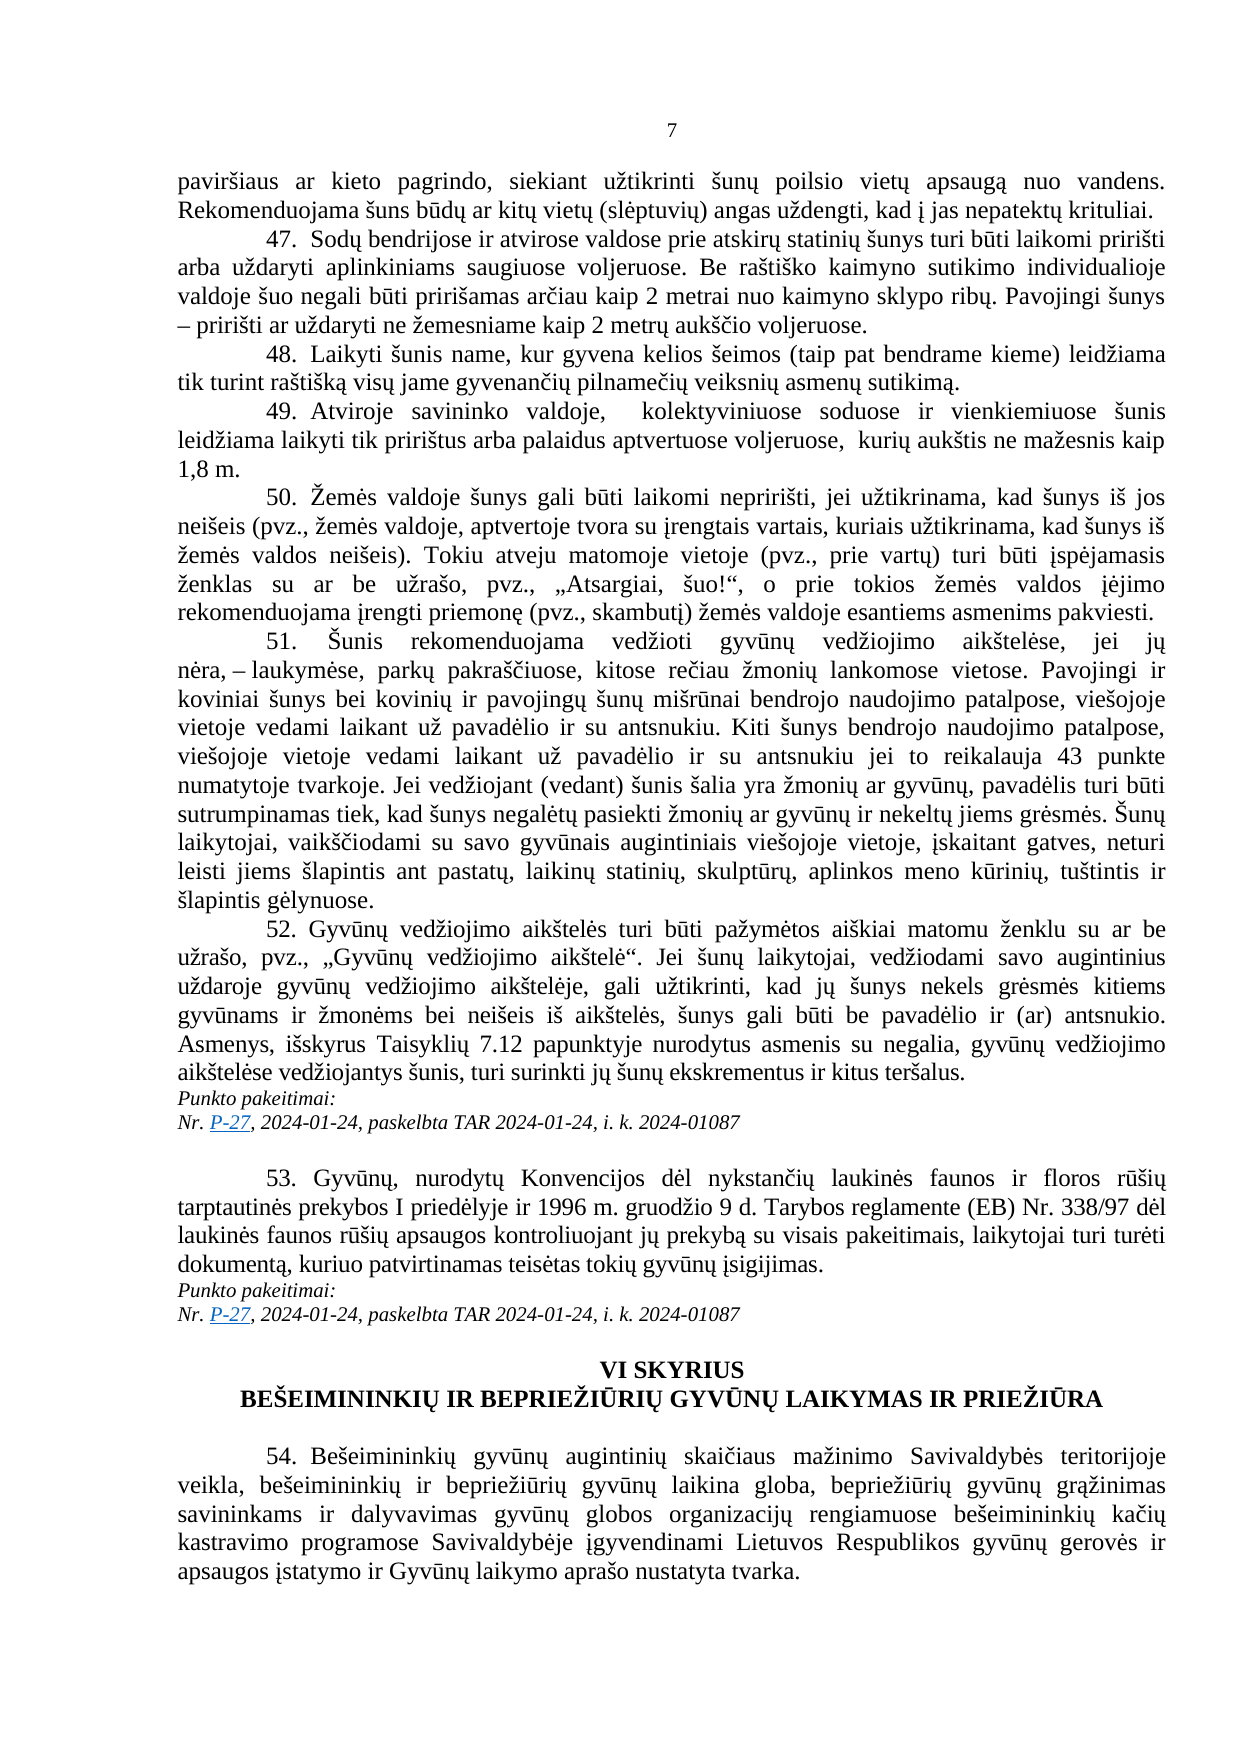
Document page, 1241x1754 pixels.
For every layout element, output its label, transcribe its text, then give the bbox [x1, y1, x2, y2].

text 50. Žemės valdoje šunys gali būti laikomi nepririšti, jei užtikrinama, kad šunys iš jos neišeis (pvz., žemės valdoje, aptvertoje tvora su įrengtais vartais, kuriais užtikrinama, kad šunys iš žemės valdos neišeis). Tokiu atveju matomoje vietoje (pvz., prie vartų) turi būti įspėjamasis ženklas su ar be užrašo, pvz., „Atsargiai, šuo!“, o prie tokios žemės valdos įėjimo rekomenduojama įrengti priemonę (pvz., skambutį) žemės valdoje esantiems asmenims pakviesti. [177, 482, 1167, 626]
text 48. Laikyti šunis name, kur gyvena kelios šeimos (taip pat bendrame kieme) leidžiama tik turint raštišką visų jame gyvenančių pilnamečių veiksnių asmenų sutikimą. [177, 339, 1167, 396]
text 51. Šunis rekomenduojama vedžioti gyvūnų vedžiojimo aikštelėse, jei jų nėra, – laukymėse, parkų pakraščiuose, kitose rečiau žmonių lankomose vietose. Pavojingi ir koviniai šunys bei kovinių ir pavojingų šunų mišrūnai bendrojo naudojimo patalpose, viešojoje vietoje vedami laikant už pavadėlio ir su antsnukiu. Kiti šunys bendrojo naudojimo patalpose, viešojoje vietoje vedami laikant už pavadėlio ir su antsnukiu jei to reikalauja 43 punkte numatytoje tvarkoje. Jei vedžiojant (vedant) šunis šalia yra žmonių ar gyvūnų, pavadėlis turi būti sutrumpinamas tiek, kad šunys negalėtų pasiekti žmonių ar gyvūnų ir nekeltų jiems grėsmės. Šunų laikytojai, vaikščiodami su savo gyvūnais augintiniais viešojoje vietoje, įskaitant gatves, neturi leisti jiems šlapintis ant pastatų, laikinų statinių, skulptūrų, aplinkos meno kūrinių, tuštintis ir šlapintis gėlynuose. [177, 626, 1167, 914]
text 54. Bešeimininkių gyvūnų augintinių skaičiaus mažinimo Savivaldybės teritorijoje veikla, bešeimininkių ir bepriežiūrių gyvūnų laikina globa, bepriežiūrių gyvūnų grąžinimas savininkams ir dalyvavimas gyvūnų globos organizacijų rengiamuose bešeimininkių kačių kastravimo programose Savivaldybėje įgyvendinami Lietuvos Respublikos gyvūnų gerovės ir apsaugos įstatymo ir Gyvūnų laikymo aprašo nustatyta tvarka. [177, 1441, 1167, 1585]
text Punkto pakeitimai: [177, 1086, 1167, 1110]
text Nr. P-27, 2024-01-24, paskelbta TAR 2024-01-24, i. k. 2024-01087 [177, 1302, 1167, 1326]
text 53. Gyvūnų, nurodytų Konvencijos dėl nykstančių laukinės faunos ir floros rūšių tarptautinės prekybos I priedėlyje ir 1996 m. gruodžio 9 d. Tarybos reglamente (EB) Nr. 338/97 dėl laukinės faunos rūšių apsaugos kontroliuojant jų prekybą su visais pakeitimais, laikytojai turi turėti dokumentą, kuriuo patvirtinamas teisėtas tokių gyvūnų įsigijimas. [177, 1163, 1167, 1278]
text Nr. P-27, 2024-01-24, paskelbta TAR 2024-01-24, i. k. 2024-01087 [177, 1110, 1167, 1134]
text BEŠEIMININKIŲ IR BEPRIEŽIŪRIŲ GYVŪNŲ LAIKYMAS IR PRIEŽIŪRA [177, 1384, 1167, 1412]
text Punkto pakeitimai: [177, 1278, 1167, 1302]
text 52. Gyvūnų vedžiojimo aikštelės turi būti pažymėtos aiškiai matomu ženklu su ar be užrašo, pvz., „Gyvūnų vedžiojimo aikštelė“. Jei šunų laikytojai, vedžiodami savo augintinius uždaroje gyvūnų vedžiojimo aikštelėje, gali užtikrinti, kad jų šunys nekels grėsmės kitiems gyvūnams ir žmonėms bei neišeis iš aikštelės, šunys gali būti be pavadėlio ir (ar) antsnukio. Asmenys, išskyrus Taisyklių 7.12 papunktyje nurodytus asmenis su negalia, gyvūnų vedžiojimo aikštelėse vedžiojantys šunis, turi surinkti jų šunų ekskrementus ir kitus teršalus. [177, 914, 1167, 1086]
text 47. Sodų bendrijose ir atvirose valdose prie atskirų statinių šunys turi būti laikomi pririšti arba uždaryti aplinkiniams saugiuose voljeruose. Be raštiško kaimyno sutikimo individualioje valdoje šuo negali būti pririšamas arčiau kaip 2 metrai nuo kaimyno sklypo ribų. Pavojingi šunys – pririšti ar uždaryti ne žemesniame kaip 2 metrų aukščio voljeruose. [177, 224, 1167, 339]
text paviršiaus ar kieto pagrindo, siekiant užtikrinti šunų poilsio vietų apsaugą nuo vandens. Rekomenduojama šuns būdų ar kitų vietų (slėptuvių) angas uždengti, kad į jas nepatektų krituliai. [177, 166, 1167, 224]
text VI SKYRIUS [177, 1355, 1167, 1384]
text 49. Atviroje savininko valdoje, kolektyviniuose soduose ir vienkiemiuose šunis leidžiama laikyti tik pririštus arba palaidus aptvertuose voljeruose, kurių aukštis ne mažesnis kaip 1,8 m. [177, 396, 1167, 482]
